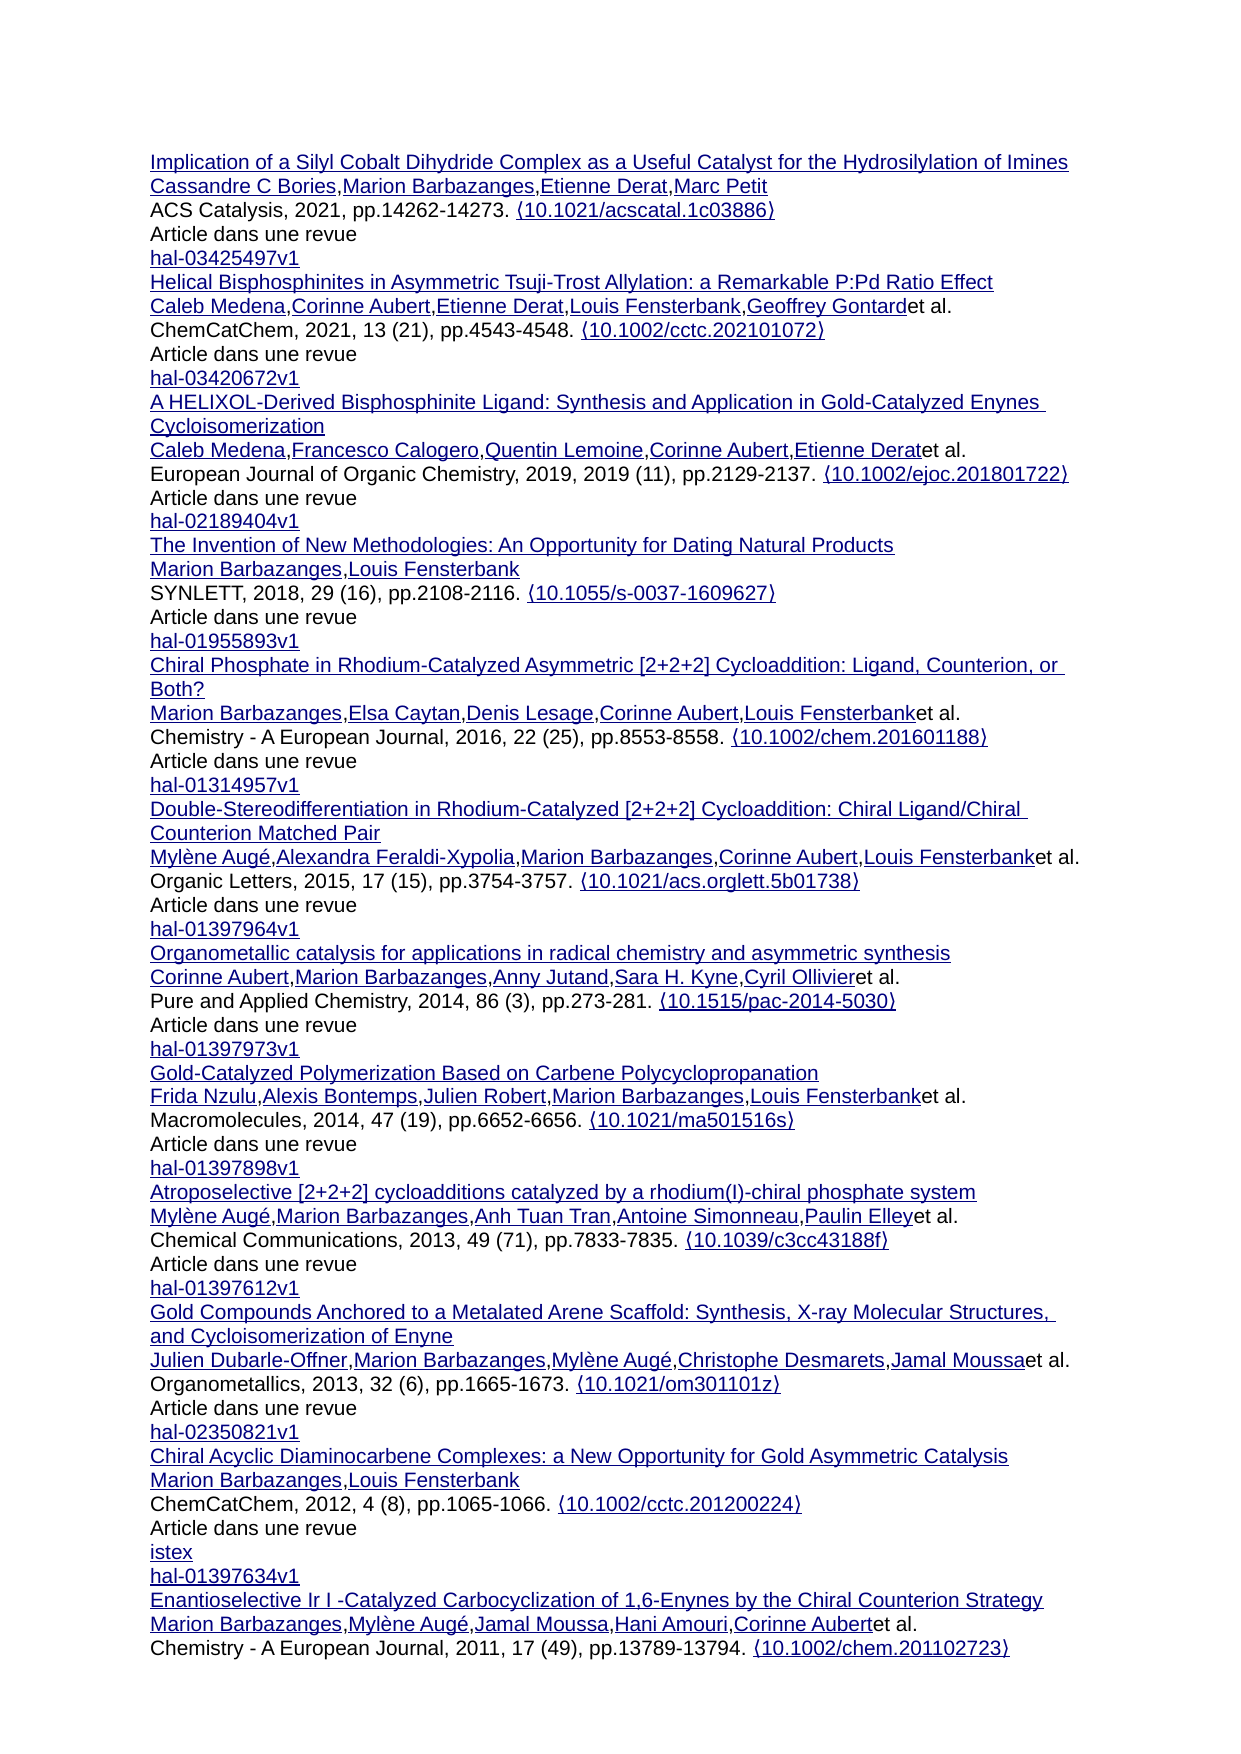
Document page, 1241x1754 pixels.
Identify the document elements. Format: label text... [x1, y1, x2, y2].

table_cell Atroposelective [2+2+2] cycloadditions catalyzed by a rhodium(I)-chiral phosphate system Mylène Augé,Marion Barbazanges,Anh Tuan Tran,Antoine Simonneau,Paulin Elleyet al. Chemical Communications, 2013, 49 (71), pp.7833-7835. ⟨10.1039/c3cc43188f⟩ Article dans une revue hal-01397612v1 [150, 1180, 1090, 1300]
table_cell Gold-Catalyzed Polymerization Based on Carbene Polycyclopropanation Frida Nzulu,Alexis Bontemps,Julien Robert,Marion Barbazanges,Louis Fensterbanket al. Macromolecules, 2014, 47 (19), pp.6652-6656. ⟨10.1021/ma501516s⟩ Article dans une revue hal-01397898v1 [150, 1060, 1090, 1180]
table_cell Helical Bisphosphinites in Asymmetric Tsuji‐Trost Allylation: a Remarkable P:Pd Ratio Effect Caleb Medena,Corinne Aubert,Etienne Derat,Louis Fensterbank,Geoffrey Gontardet al. ChemCatChem, 2021, 13 (21), pp.4543-4548. ⟨10.1002/cctc.202101072⟩ Article dans une revue hal-03420672v1 [150, 270, 1090, 389]
table_cell Implication of a Silyl Cobalt Dihydride Complex as a Useful Catalyst for the Hydrosilylation of Imines Cassandre C Bories,Marion Barbazanges,Etienne Derat,Marc Petit ACS Catalysis, 2021, pp.14262-14273. ⟨10.1021/acscatal.1c03886⟩ Article dans une revue hal-03425497v1 [150, 150, 1090, 270]
table_cell Chiral Acyclic Diaminocarbene Complexes: a New Opportunity for Gold Asymmetric Catalysis Marion Barbazanges,Louis Fensterbank ChemCatChem, 2012, 4 (8), pp.1065-1066. ⟨10.1002/cctc.201200224⟩ Article dans une revue istex hal-01397634v1 [150, 1444, 1090, 1587]
table_cell A HELIXOL-Derived Bisphosphinite Ligand: Synthesis and Application in Gold-Catalyzed Enynes Cycloisomerization Caleb Medena,Francesco Calogero,Quentin Lemoine,Corinne Aubert,Etienne Deratet al. European Journal of Organic Chemistry, 2019, 2019 (11), pp.2129-2137. ⟨10.1002/ejoc.201801722⟩ Article dans une revue hal-02189404v1 [150, 390, 1090, 533]
table_cell Double-Stereodifferentiation in Rhodium-Catalyzed [2+2+2] Cycloaddition: Chiral Ligand/Chiral Counterion Matched Pair Mylène Augé,Alexandra Feraldi-Xypolia,Marion Barbazanges,Corinne Aubert,Louis Fensterbanket al. Organic Letters, 2015, 17 (15), pp.3754-3757. ⟨10.1021/acs.orglett.5b01738⟩ Article dans une revue hal-01397964v1 [150, 797, 1090, 941]
table_cell The Invention of New Methodologies: An Opportunity for Dating Natural Products Marion Barbazanges,Louis Fensterbank SYNLETT, 2018, 29 (16), pp.2108-2116. ⟨10.1055/s-0037-1609627⟩ Article dans une revue hal-01955893v1 [150, 533, 1090, 653]
table_cell Gold Compounds Anchored to a Metalated Arene Scaffold: Synthesis, X-ray Molecular Structures, and Cycloisomerization of Enyne Julien Dubarle-Offner,Marion Barbazanges,Mylène Augé,Christophe Desmarets,Jamal Moussaet al. Organometallics, 2013, 32 (6), pp.1665-1673. ⟨10.1021/om301101z⟩ Article dans une revue hal-02350821v1 [150, 1300, 1090, 1444]
table_cell Enantioselective Ir I ‐Catalyzed Carbocyclization of 1,6‐Enynes by the Chiral Counterion Strategy Marion Barbazanges,Mylène Augé,Jamal Moussa,Hani Amouri,Corinne Aubertet al. Chemistry - A European Journal, 2011, 17 (49), pp.13789-13794. ⟨10.1002/chem.201102723⟩ [150, 1588, 1090, 1659]
table_cell Organometallic catalysis for applications in radical chemistry and asymmetric synthesis Corinne Aubert,Marion Barbazanges,Anny Jutand,Sara H. Kyne,Cyril Ollivieret al. Pure and Applied Chemistry, 2014, 86 (3), pp.273-281. ⟨10.1515/pac-2014-5030⟩ Article dans une revue hal-01397973v1 [150, 941, 1090, 1060]
table_cell Chiral Phosphate in Rhodium-Catalyzed Asymmetric [2+2+2] Cycloaddition: Ligand, Counterion, or Both? Marion Barbazanges,Elsa Caytan,Denis Lesage,Corinne Aubert,Louis Fensterbanket al. Chemistry - A European Journal, 2016, 22 (25), pp.8553-8558. ⟨10.1002/chem.201601188⟩ Article dans une revue hal-01314957v1 [150, 653, 1090, 797]
